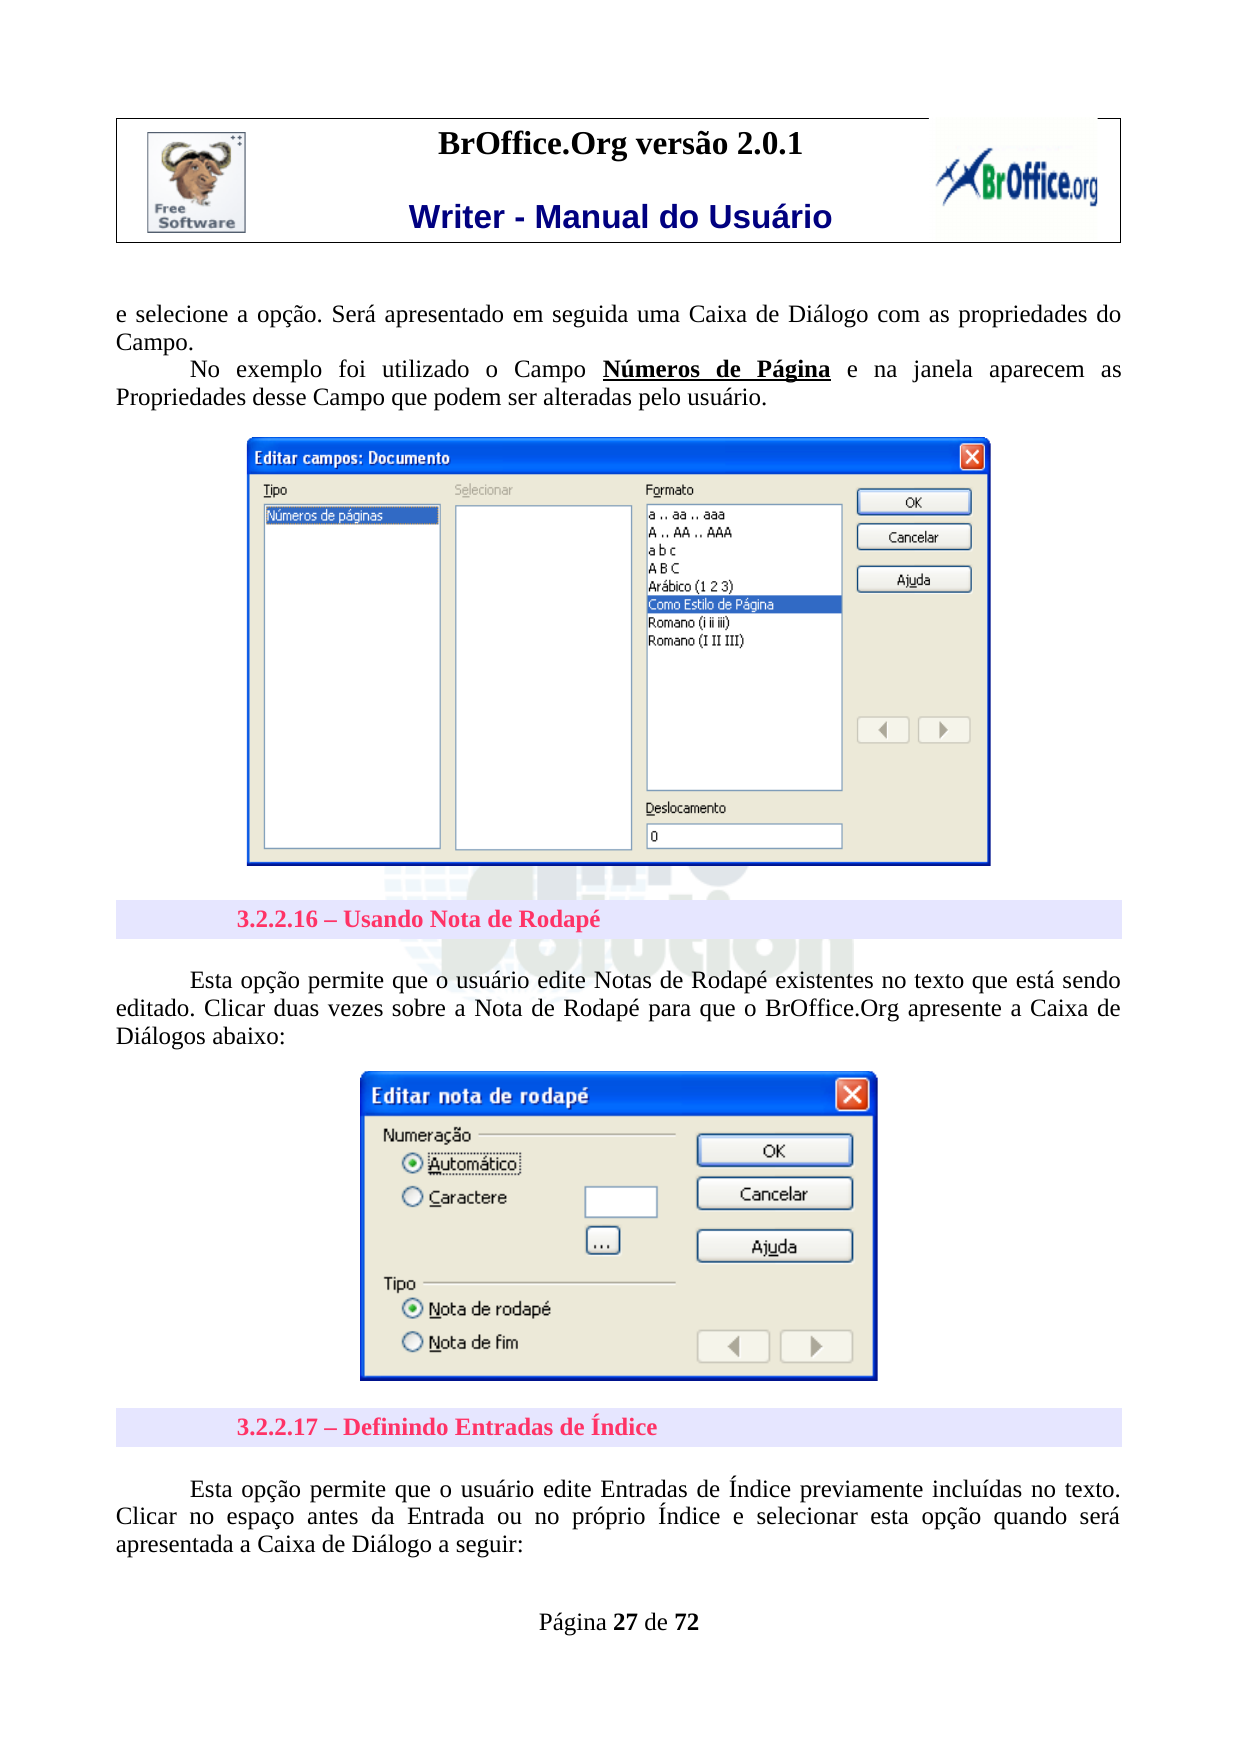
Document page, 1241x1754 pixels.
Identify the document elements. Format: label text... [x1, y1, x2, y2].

picture [246, 437, 991, 900]
table_header 3.2.2.17 – Definindo Entradas de Índice [116, 1408, 1122, 1447]
table_header 3.2.2.16 – Usando Nota de Rodapé [116, 900, 1122, 939]
picture [360, 1071, 878, 1381]
picture [928, 117, 1098, 241]
text Esta opção permite que o usuário edite Notas de Rodapé existentes no texto que está sendo editado. Clicar duas vezes sobre a Nota de Rodapé para que o BrOffice.Org apresente a Caixa de Diálogos abaixo: [116, 967, 1122, 1050]
text Esta opção permite que o usuário edite Entradas de Índice previamente incluídas no texto. Clicar no espaço antes da Entrada ou no próprio Índice e selecionar esta opção quando será apresentada a Caixa de Diálogo a seguir: [116, 1475, 1122, 1558]
picture [384, 939, 854, 967]
text e selecione a opção. Será apresentado em seguida uma Caixa de Diálogo com as propriedades do Campo. [116, 300, 1122, 355]
text No exemplo foi utilizado o Campo Números de Página e na janela aparecem as Propriedades desse Campo que podem ser alteradas pelo usuário. [116, 355, 1122, 411]
picture [147, 132, 246, 233]
